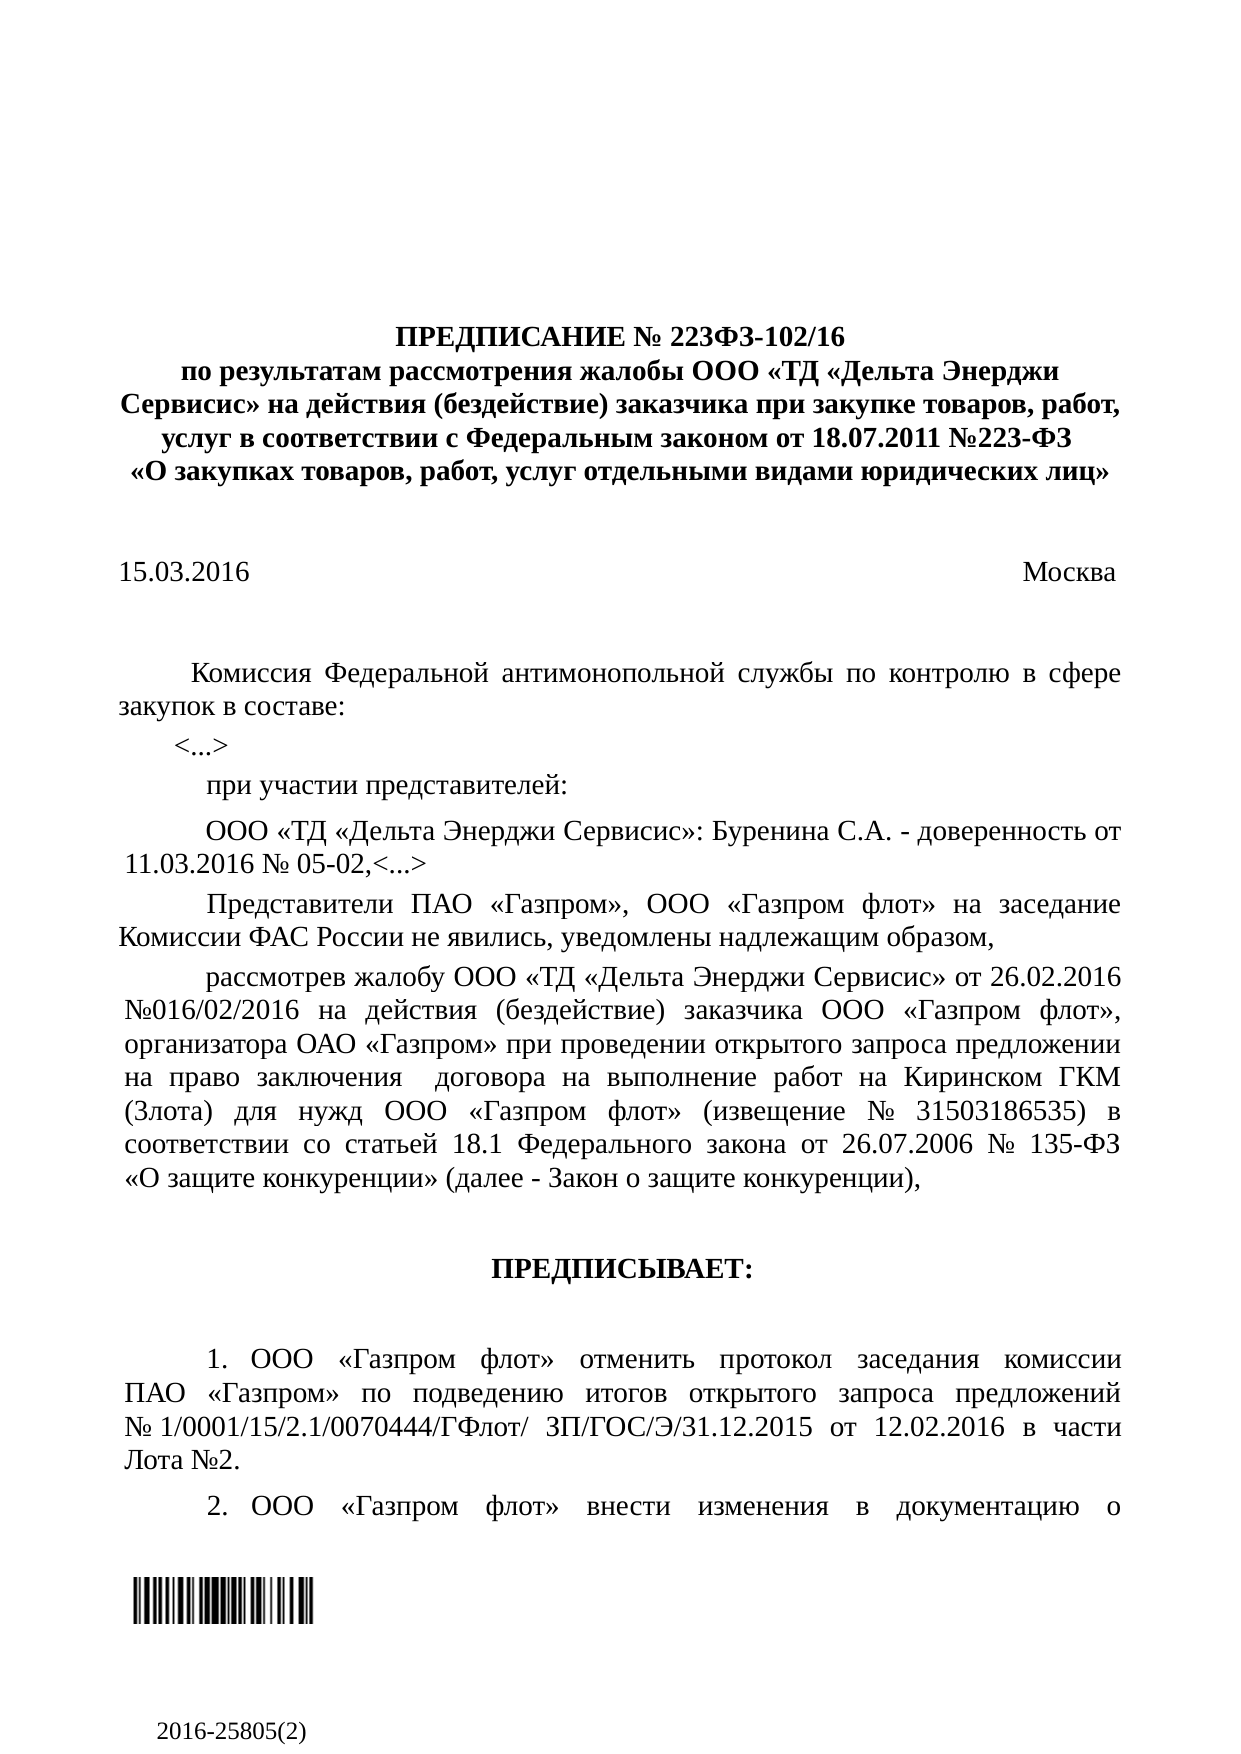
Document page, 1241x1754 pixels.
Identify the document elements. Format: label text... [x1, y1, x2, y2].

list ООО «Газпром флот» отменить протокол заседания комиссии ПАО «Газпром» по подведению итогов открытого запроса предложений № 1/0001/15/2.1/0070444/ГФлот/ ЗП/ГОС/Э/31.12.2015 от 12.02.2016 в части Лота №2. [124, 1342, 1122, 1476]
picture [118, 1577, 331, 1624]
text <...> [118, 728, 1114, 761]
text ООО «ТД «Дельта Энерджи Сервисис»: Буренина С.А. - доверенность от 11.03.2016 № 05-02,<...> [124, 813, 1122, 880]
text Представители ПАО «Газпром», ООО «Газпром флот» на заседание Комиссии ФАС России не явились, уведомлены надлежащим образом, [118, 886, 1122, 953]
text при участии представителей: [118, 767, 1122, 801]
text ПРЕДПИСЫВАЕТ: [123, 1251, 1122, 1284]
text Комиссия Федеральной антимонопольной службы по контролю в сфере закупок в составе: [118, 655, 1122, 722]
list ООО «Газпром флот» внести изменения в документацию о [124, 1488, 1122, 1521]
text 15.03.2016 Москва [118, 554, 1122, 588]
text «О закупках товаров, работ, услуг отдельными видами юридических лиц» [118, 453, 1122, 487]
text рассмотрев жалобу ООО «ТД «Дельта Энерджи Сервисис» от 26.02.2016 №016/02/2016 на действия (бездействие) заказчика ООО «Газпром флот», организатора ОАО «Газпром» при проведении открытого запроса предложении на право заключения договора на выполнение работ на Киринском ГКМ (3лота) для нужд ООО «Газпром флот» (извещение № 31503186535) в соответствии со статьей 18.1 Федерального закона от 26.07.2006 № 135-ФЗ «О защите конкуренции» (далее - Закон о защите конкуренции), [124, 959, 1122, 1193]
text по результатам рассмотрения жалобы ООО «ТД «Дельта Энерджи Сервисис» на действия (бездействие) заказчика при закупке товаров, работ, услуг в соответствии с Федеральным законом от 18.07.2011 №223-ФЗ [118, 353, 1122, 453]
text ПРЕДПИСАНИЕ № 223ФЗ-102/16 [118, 319, 1122, 353]
